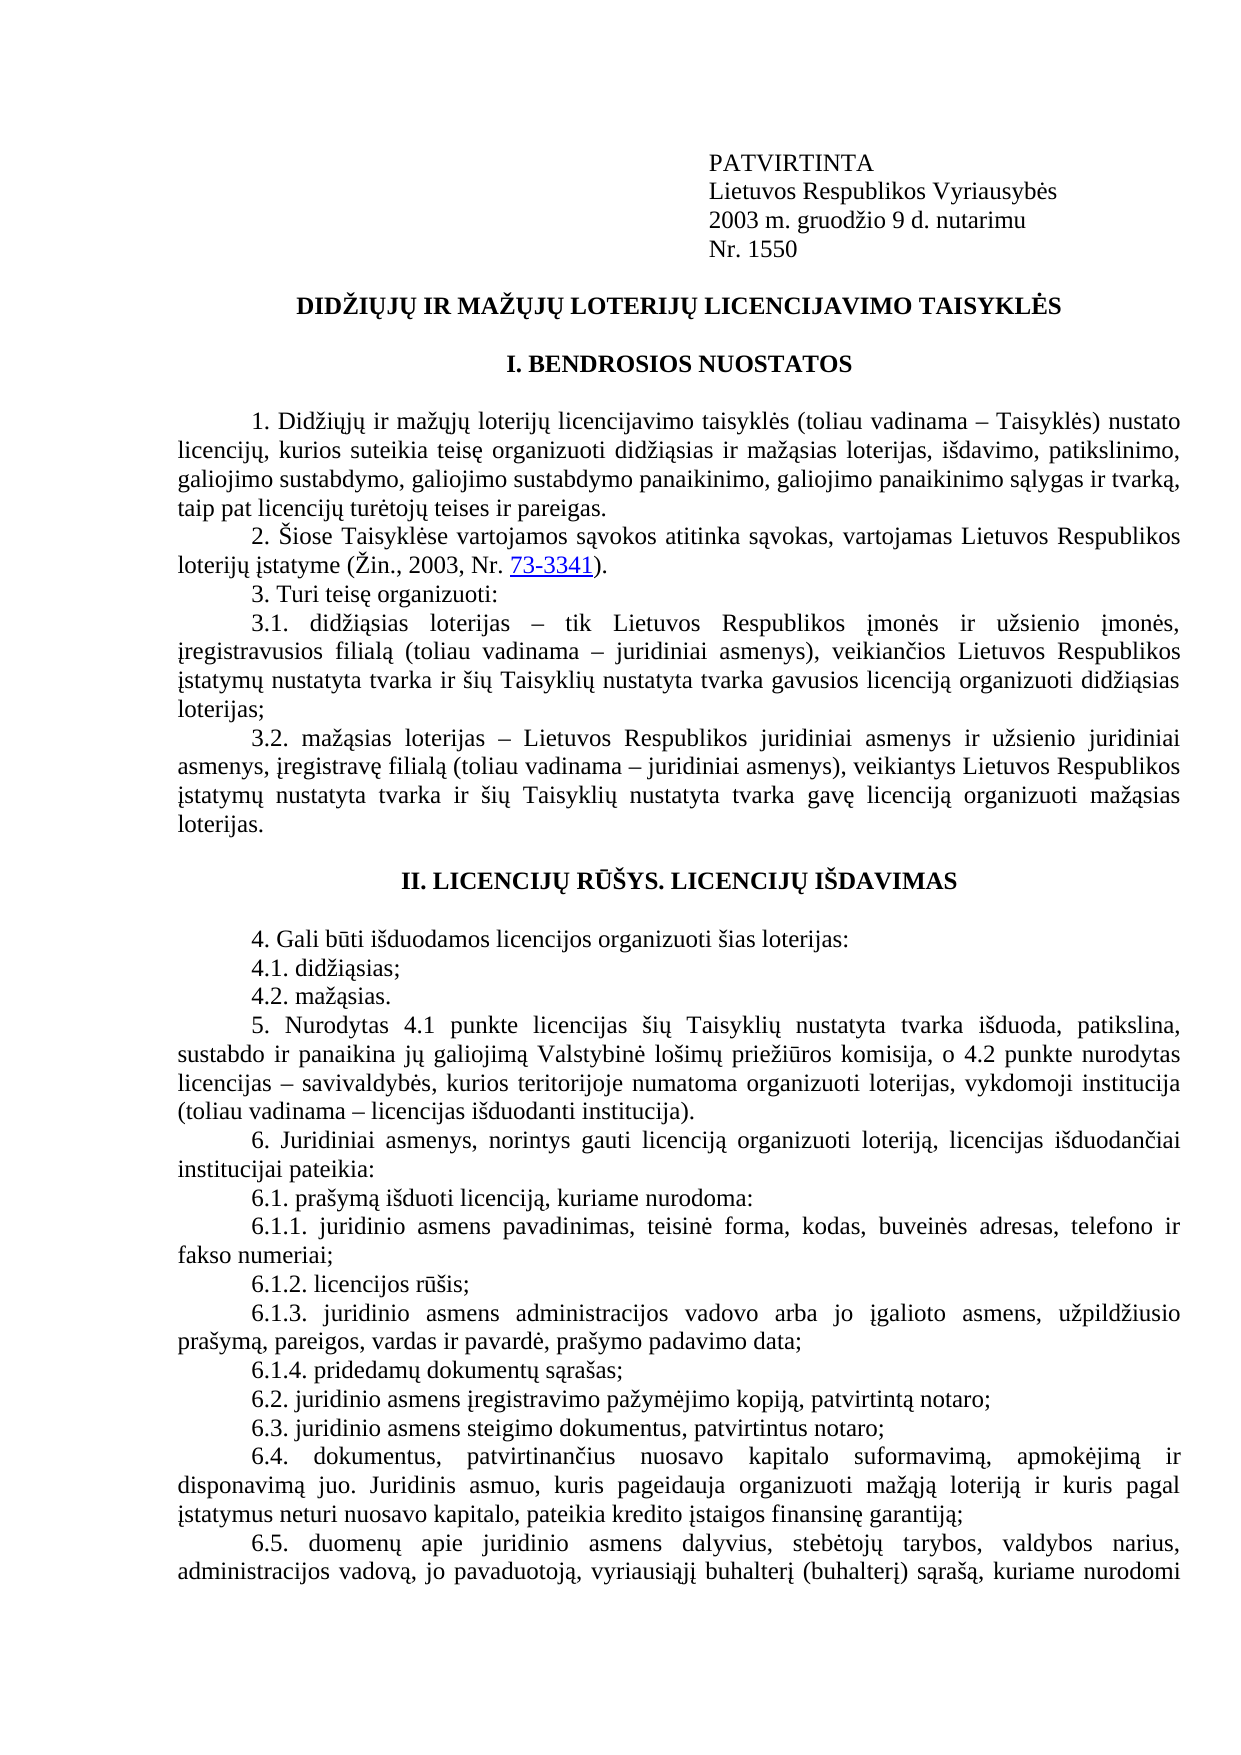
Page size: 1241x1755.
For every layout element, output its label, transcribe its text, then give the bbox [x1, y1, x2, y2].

text 3.2. mažąsias loterijas – Lietuvos Respublikos juridiniai asmenys ir užsienio juridiniai asmenys, įregistravę filialą (toliau vadinama – juridiniai asmenys), veikiantys Lietuvos Respublikos įstatymų nustatyta tvarka ir šių Taisyklių nustatyta tvarka gavę licenciją organizuoti mažąsias loterijas. [177, 723, 1181, 838]
text Nr. 1550 [177, 234, 1181, 263]
text 6.1.1. juridinio asmens pavadinimas, teisinė forma, kodas, buveinės adresas, telefono ir fakso numeriai; [177, 1211, 1181, 1269]
text 4.2. mažąsias. [177, 981, 1181, 1010]
text 4.1. didžiąsias; [177, 953, 1181, 981]
text 6.1.4. pridedamų dokumentų sąrašas; [177, 1355, 1181, 1384]
text 3. Turi teisę organizuoti: [177, 579, 1181, 608]
text PATVIRTINTA [177, 148, 1181, 176]
text 1. Didžiųjų ir mažųjų loterijų licencijavimo taisyklės (toliau vadinama – Taisyklės) nustato licencijų, kurios suteikia teisę organizuoti didžiąsias ir mažąsias loterijas, išdavimo, patikslinimo, galiojimo sustabdymo, galiojimo sustabdymo panaikinimo, galiojimo panaikinimo sąlygas ir tvarką, taip pat licencijų turėtojų teises ir pareigas. [177, 406, 1181, 521]
text 2. Šiose Taisyklėse vartojamos sąvokos atitinka sąvokas, vartojamas Lietuvos Respublikos loterijų įstatyme (Žin., 2003, Nr. 73-3341). [177, 521, 1181, 579]
text Lietuvos Respublikos Vyriausybės [177, 176, 1181, 205]
text 6.3. juridinio asmens steigimo dokumentus, patvirtintus notaro; [177, 1413, 1181, 1441]
text 4. Gali būti išduodamos licencijos organizuoti šias loterijas: [177, 924, 1181, 953]
text DIDŽIŲJŲ IR MAŽŲJŲ LOTERIJŲ LICENCIJAVIMO TAISYKLĖS [177, 291, 1181, 320]
text 6. Juridiniai asmenys, norintys gauti licenciją organizuoti loteriją, licencijas išduodančiai institucijai pateikia: [177, 1125, 1181, 1183]
text 6.2. juridinio asmens įregistravimo pažymėjimo kopiją, patvirtintą notaro; [177, 1384, 1181, 1413]
text 3.1. didžiąsias loterijas – tik Lietuvos Respublikos įmonės ir užsienio įmonės, įregistravusios filialą (toliau vadinama – juridiniai asmenys), veikiančios Lietuvos Respublikos įstatymų nustatyta tvarka ir šių Taisyklių nustatyta tvarka gavusios licenciją organizuoti didžiąsias loterijas; [177, 608, 1181, 723]
text 2003 m. gruodžio 9 d. nutarimu [177, 205, 1181, 234]
text 6.5. duomenų apie juridinio asmens dalyvius, stebėtojų tarybos, valdybos narius, administracijos vadovą, jo pavaduotoją, vyriausiąjį buhalterį (buhalterį) sąrašą, kuriame nurodomi [177, 1528, 1181, 1585]
text I. BENDROSIOS NUOSTATOS [177, 349, 1181, 378]
text 6.4. dokumentus, patvirtinančius nuosavo kapitalo suformavimą, apmokėjimą ir disponavimą juo. Juridinis asmuo, kuris pageidauja organizuoti mažąją loteriją ir kuris pagal įstatymus neturi nuosavo kapitalo, pateikia kredito įstaigos finansinę garantiją; [177, 1441, 1181, 1528]
text 6.1.3. juridinio asmens administracijos vadovo arba jo įgalioto asmens, užpildžiusio prašymą, pareigos, vardas ir pavardė, prašymo padavimo data; [177, 1298, 1181, 1355]
text 6.1.2. licencijos rūšis; [177, 1269, 1181, 1298]
text II. LICENCIJŲ RŪŠYS. LICENCIJŲ IŠDAVIMAS [177, 866, 1181, 895]
text 6.1. prašymą išduoti licenciją, kuriame nurodoma: [177, 1183, 1181, 1211]
text 5. Nurodytas 4.1 punkte licencijas šių Taisyklių nustatyta tvarka išduoda, patikslina, sustabdo ir panaikina jų galiojimą Valstybinė lošimų priežiūros komisija, o 4.2 punkte nurodytas licencijas – savivaldybės, kurios teritorijoje numatoma organizuoti loterijas, vykdomoji institucija (toliau vadinama – licencijas išduodanti institucija). [177, 1010, 1181, 1125]
